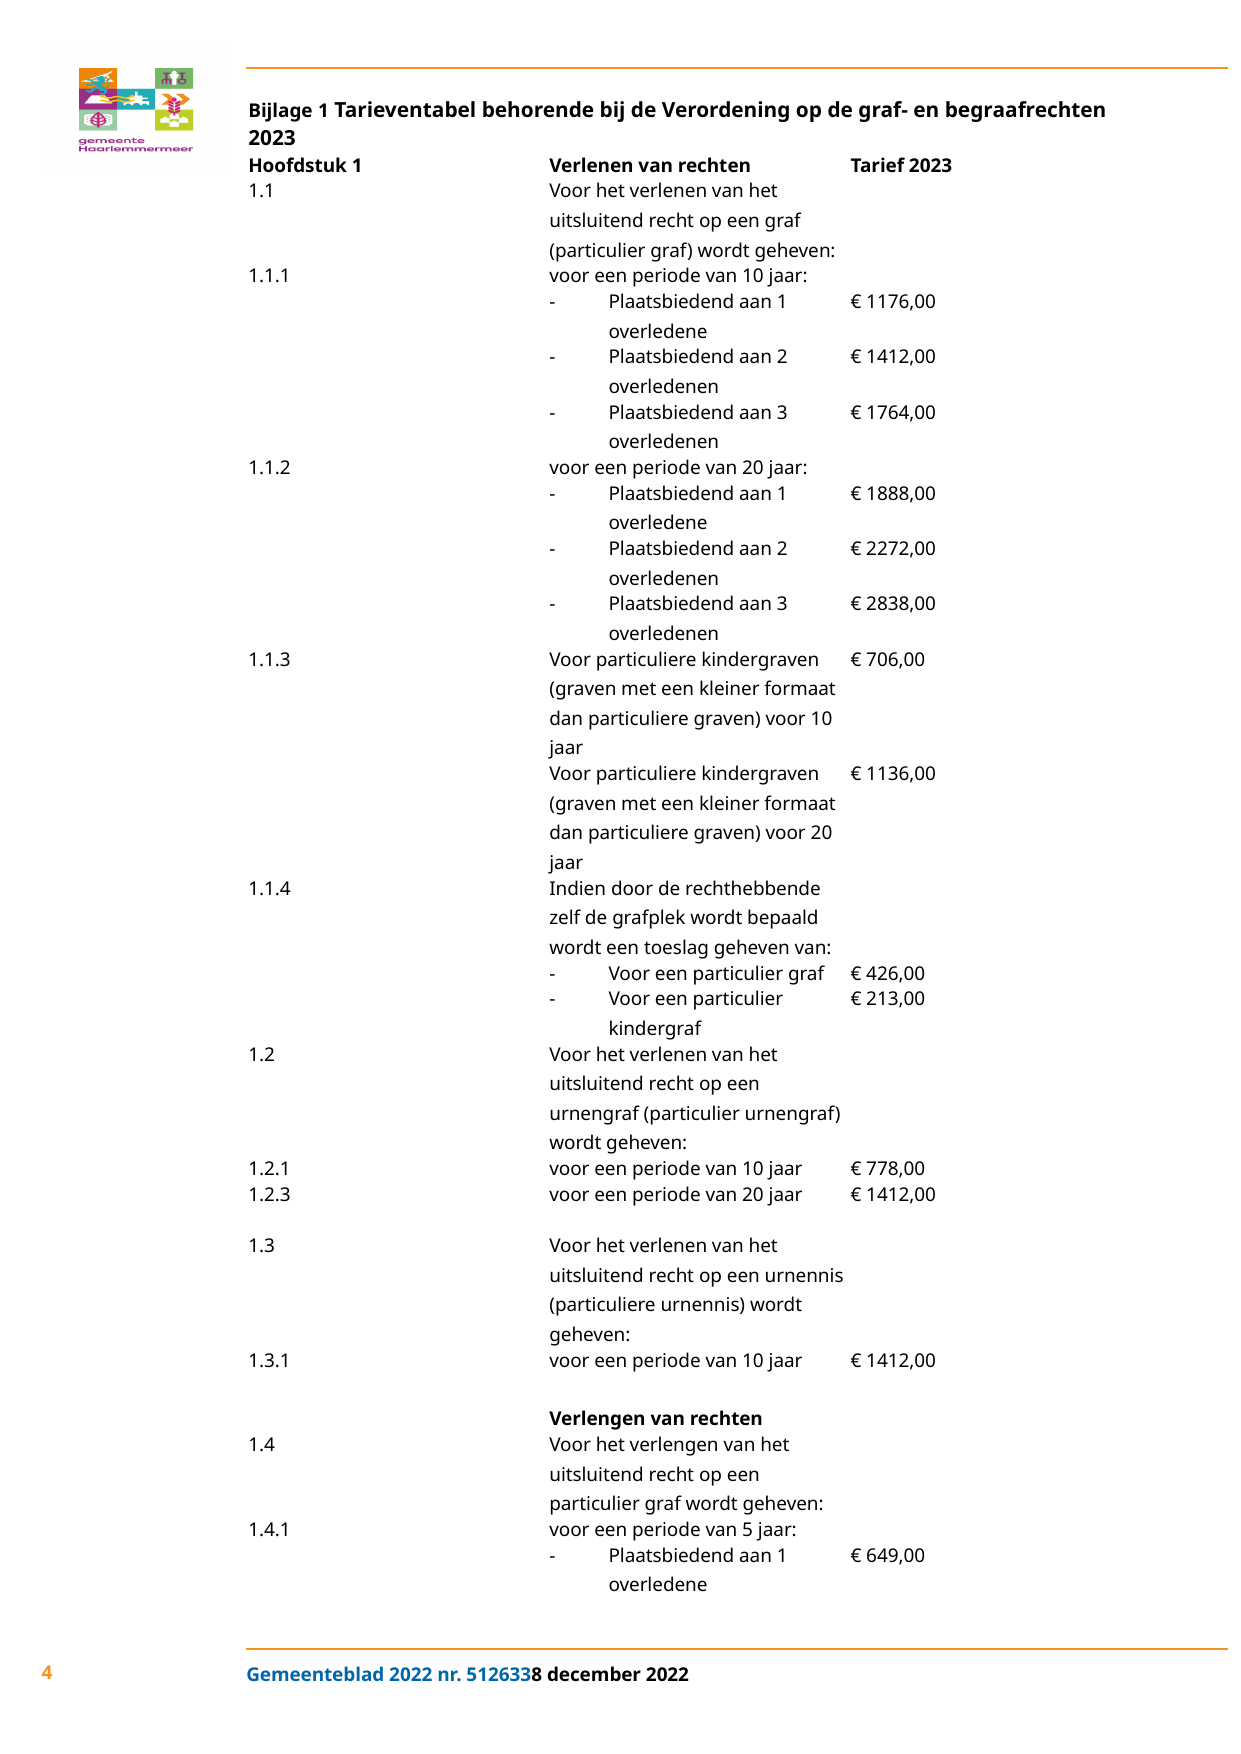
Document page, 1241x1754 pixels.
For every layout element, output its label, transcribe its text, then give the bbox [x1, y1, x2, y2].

table_cell 1.2.1 [248, 1155, 549, 1181]
table_cell Voor particuliere kindergraven (graven met een kleiner formaat dan particuliere graven) voor 20 jaar [549, 760, 850, 875]
table_header [248, 1406, 549, 1431]
table_cell € 1136,00 [850, 760, 1152, 875]
table_cell 1.1 [248, 178, 549, 262]
table_cell voor een periode van 10 jaar [549, 1347, 850, 1373]
table_cell Indien door de rechthebbende zelf de grafplek wordt bepaald wordt een toeslag geheven van: [549, 875, 850, 960]
table_cell 1.1.3 [248, 646, 549, 760]
table_cell [248, 1207, 549, 1232]
table_cell € 1412,00 [850, 1347, 1152, 1373]
table_cell € 778,00 [850, 1155, 1152, 1181]
table_cell Plaatsbiedend aan 2 overledenen [549, 535, 850, 591]
table_cell Voor een particulier kindergraf [549, 985, 850, 1041]
table_cell [850, 1233, 1152, 1347]
table_cell 1.2.3 [248, 1181, 549, 1207]
table_cell 1.1.1 [248, 263, 549, 288]
table_header Verlenen van rechten [549, 152, 850, 178]
table_cell [850, 1516, 1152, 1542]
table_cell Plaatsbiedend aan 3 overledenen [549, 399, 850, 454]
table_header Verlengen van rechten [549, 1406, 850, 1431]
table_cell € 1764,00 [850, 399, 1152, 454]
table_cell 1.1.4 [248, 875, 549, 960]
picture [41, 47, 231, 172]
table_cell [248, 591, 549, 646]
table_cell Voor het verlengen van het uitsluitend recht op een particulier graf wordt geheven: [549, 1431, 850, 1516]
table_cell € 213,00 [850, 985, 1152, 1041]
table_cell [850, 1207, 1152, 1232]
table_cell [850, 263, 1152, 288]
table_cell [850, 1041, 1152, 1155]
table_cell voor een periode van 10 jaar [549, 1155, 850, 1181]
table_cell Voor het verlenen van het uitsluitend recht op een graf (particulier graf) wordt geheven: [549, 178, 850, 262]
table_cell [850, 1431, 1152, 1516]
table_cell 1.2 [248, 1041, 549, 1155]
table_cell voor een periode van 10 jaar: [549, 263, 850, 288]
table_cell € 1412,00 [850, 344, 1152, 399]
table_cell Plaatsbiedend aan 1 overledene [549, 1542, 850, 1597]
text Bijlage 1 Tarieventabel behorende bij de Verordening op de graf- en begraafrechten 2023 [248, 95, 1152, 152]
table_cell Plaatsbiedend aan 2 overledenen [549, 344, 850, 399]
table_header Hoofdstuk 1 [248, 152, 549, 178]
table_cell € 426,00 [850, 960, 1152, 985]
table_cell [248, 288, 549, 343]
table_cell [248, 480, 549, 535]
table_cell [248, 1542, 549, 1597]
table_cell [850, 178, 1152, 262]
table_cell € 649,00 [850, 1542, 1152, 1597]
table_header Tarief 2023 [850, 152, 1152, 178]
table_cell [248, 760, 549, 875]
table_cell € 1176,00 [850, 288, 1152, 343]
table_cell 1.4 [248, 1431, 549, 1516]
table_cell Voor het verlenen van het uitsluitend recht op een urnennis (particuliere urnennis) wordt geheven: [549, 1233, 850, 1347]
table_cell Voor particuliere kindergraven (graven met een kleiner formaat dan particuliere graven) voor 10 jaar [549, 646, 850, 760]
table_cell 1.4.1 [248, 1516, 549, 1542]
table_cell 1.3.1 [248, 1347, 549, 1373]
table_cell € 1888,00 [850, 480, 1152, 535]
table_cell [850, 454, 1152, 480]
table_cell 1.3 [248, 1233, 549, 1347]
table_cell [248, 399, 549, 454]
table_cell Voor een particulier graf [549, 960, 850, 985]
table_cell € 2272,00 [850, 535, 1152, 591]
table_cell € 2838,00 [850, 591, 1152, 646]
table_cell € 706,00 [850, 646, 1152, 760]
table_cell Plaatsbiedend aan 1 overledene [549, 288, 850, 343]
table_cell [850, 875, 1152, 960]
table_cell Plaatsbiedend aan 1 overledene [549, 480, 850, 535]
table_cell voor een periode van 20 jaar: [549, 454, 850, 480]
table_header [850, 1406, 1152, 1431]
table_cell Voor het verlenen van het uitsluitend recht op een urnengraf (particulier urnengraf) wordt geheven: [549, 1041, 850, 1155]
table_cell [549, 1207, 850, 1232]
table_cell [248, 960, 549, 985]
table_cell [248, 985, 549, 1041]
table_cell Plaatsbiedend aan 3 overledenen [549, 591, 850, 646]
table_cell voor een periode van 20 jaar [549, 1181, 850, 1207]
table_cell 1.1.2 [248, 454, 549, 480]
table_cell € 1412,00 [850, 1181, 1152, 1207]
table_cell [248, 535, 549, 591]
table_cell [248, 344, 549, 399]
table_cell voor een periode van 5 jaar: [549, 1516, 850, 1542]
